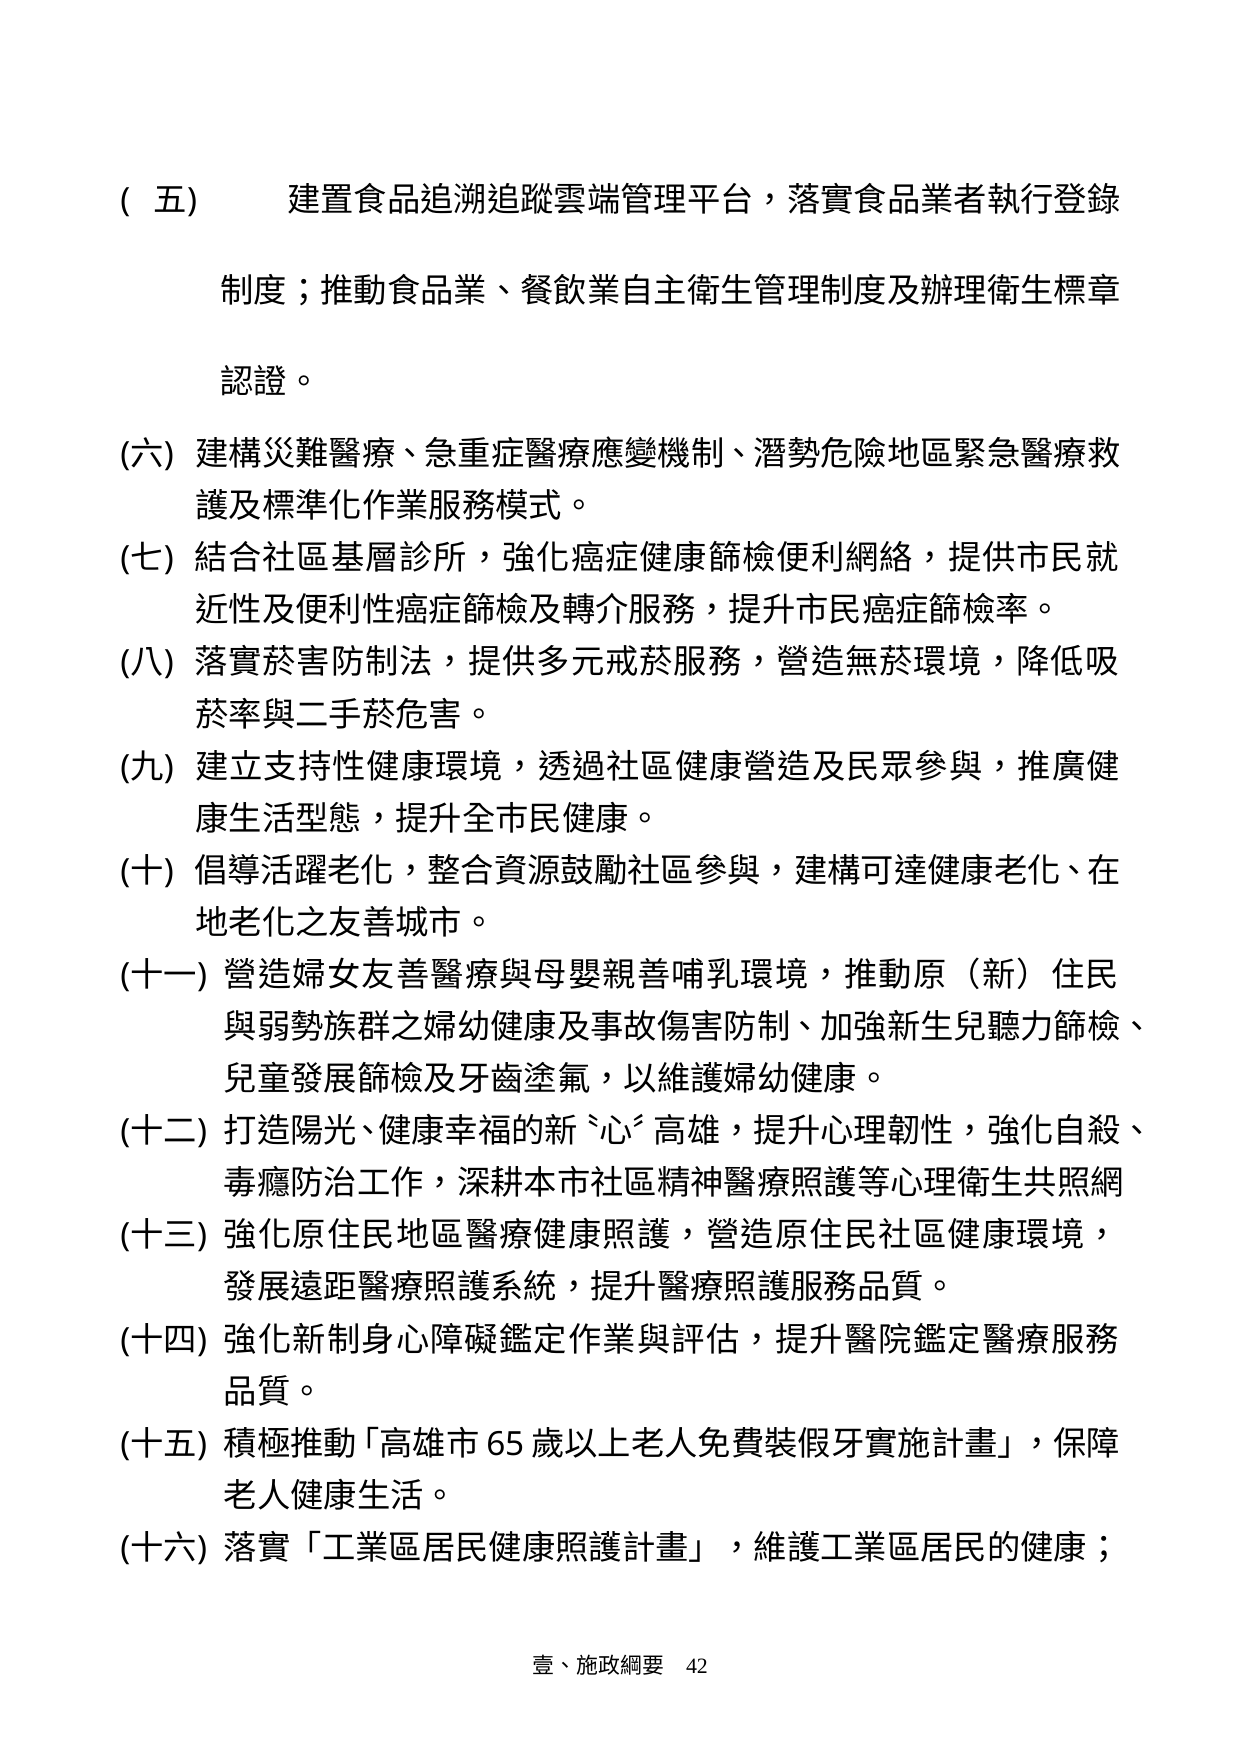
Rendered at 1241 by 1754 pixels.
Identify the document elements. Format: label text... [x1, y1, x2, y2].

list 建立支持性健康環境，透過社區健康營造及民眾參與，推廣健康生活型態，提升全巿民健康。 [120, 736, 1120, 841]
list 落實菸害防制法，提供多元戒菸服務，營造無菸環境，降低吸菸率與二手菸危害。 [120, 632, 1120, 736]
list 營造婦女友善醫療與母嬰親善哺乳環境，推動原（新）住民與弱勢族群之婦幼健康及事故傷害防制、加強新生兒聽力篩檢、兒童發展篩檢及牙齒塗氟，以維護婦幼健康。 [120, 945, 1120, 1101]
list 強化原住民地區醫療健康照護，營造原住民社區健康環境，發展遠距醫療照護系統，提升醫療照護服務品質。 [120, 1205, 1120, 1309]
list 強化新制身心障礙鑑定作業與評估，提升醫院鑑定醫療服務品質。 [120, 1309, 1120, 1413]
list 打造陽光、健康幸福的新〝心〞高雄，提升心理韌性，強化自殺、毒癮防治工作，深耕本市社區精神醫療照護等心理衛生共照網。 [120, 1101, 1120, 1205]
list 積極推動「高雄市65歲以上老人免費裝假牙實施計畫」，保障老人健康生活。 [120, 1413, 1120, 1518]
list 結合社區基層診所，強化癌症健康篩檢便利網絡，提供市民就近性及便利性癌症篩檢及轉介服務，提升市民癌症篩檢率。 [120, 528, 1120, 632]
list 建構災難醫療、急重症醫療應變機制、潛勢危險地區緊急醫療救護及標準化作業服務模式。 [120, 424, 1120, 528]
list 倡導活躍老化，整合資源鼓勵社區參與，建構可達健康老化、在地老化之友善城市。 [120, 841, 1120, 945]
list 建置食品追溯追蹤雲端管理平台，落實食品業者執行登錄制度；推動食品業、餐飲業自主衛生管理制度及辦理衛生標章認證。 [120, 152, 1120, 424]
list 落實「工業區居民健康照護計畫」，維護工業區居民的健康； [120, 1518, 1120, 1570]
